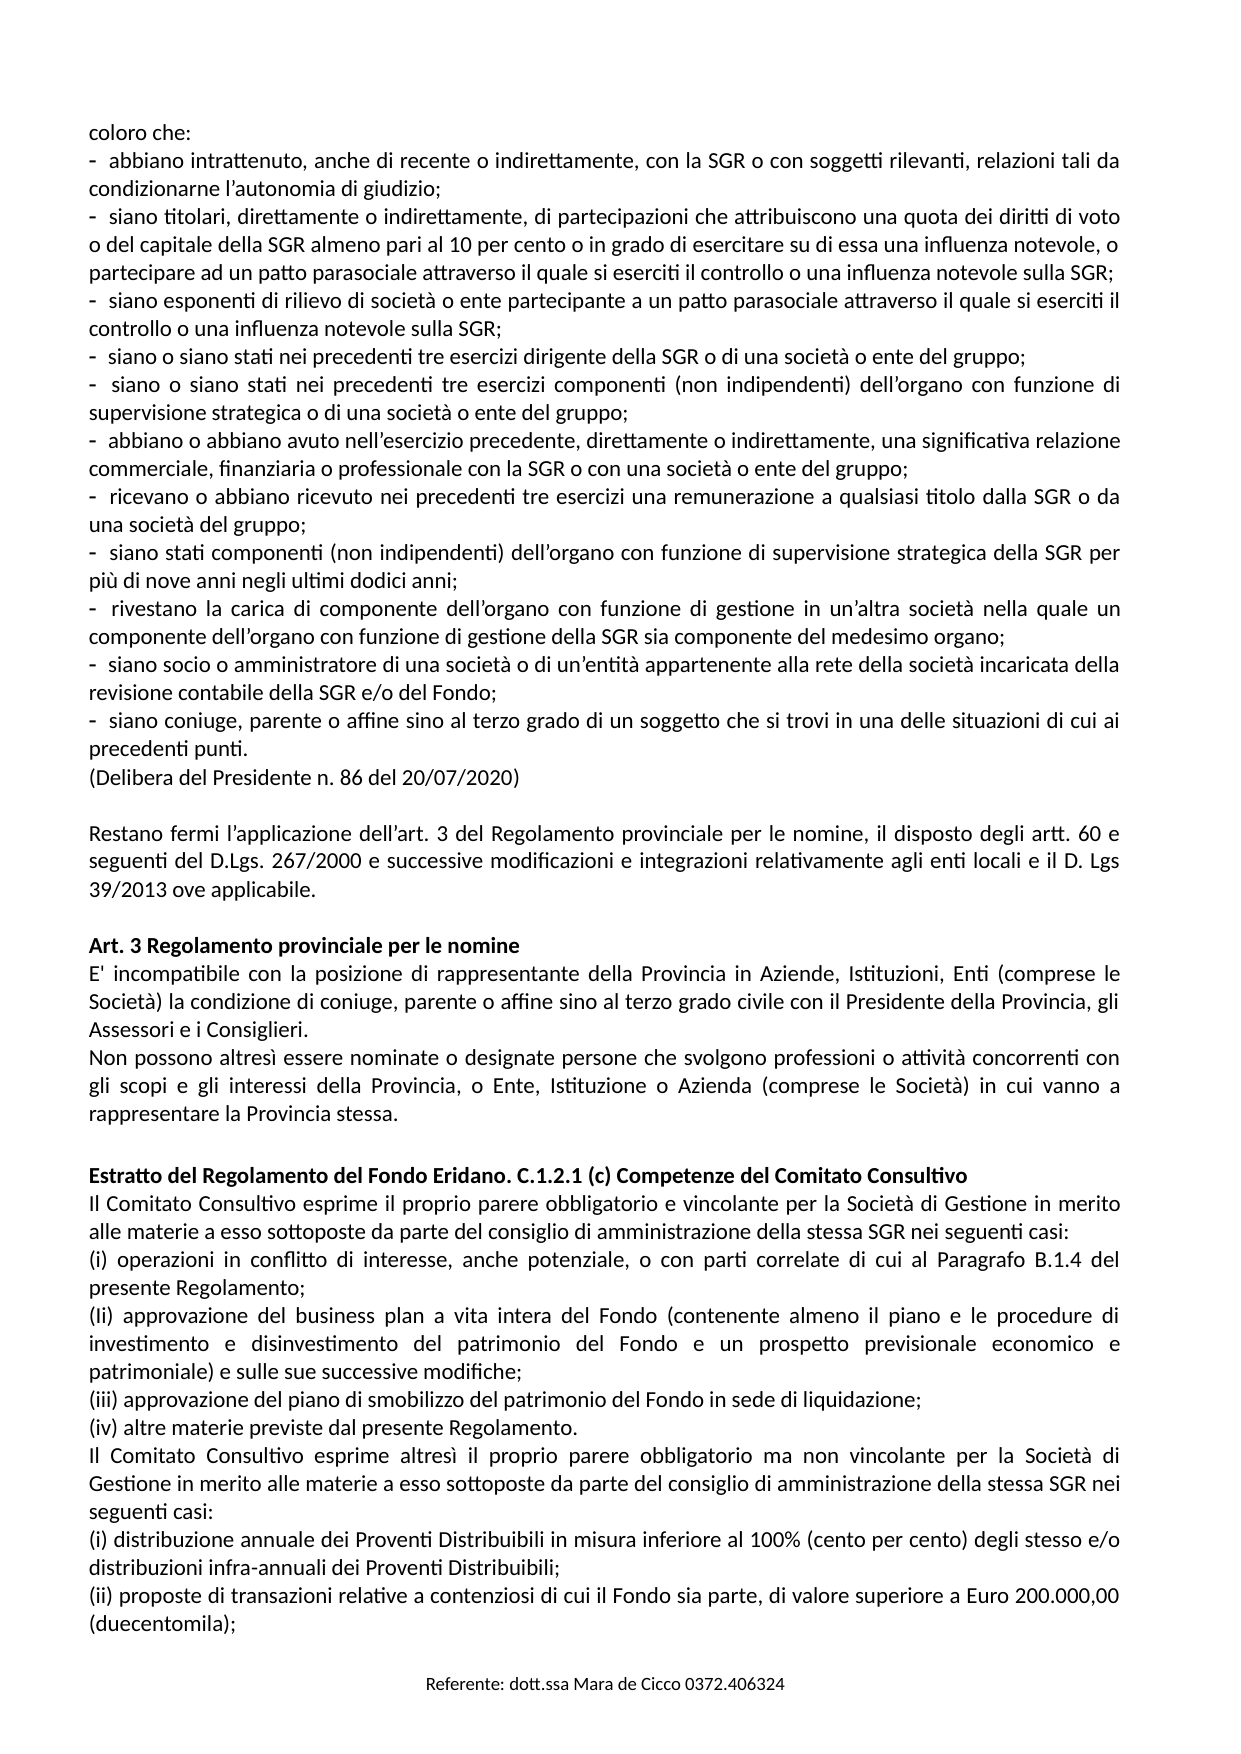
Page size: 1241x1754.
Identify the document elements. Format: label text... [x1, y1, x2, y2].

text - siano socio o amministratore di una società o di un’entità appartenente alla rete della società incaricata della revisione contabile della SGR e/o del Fondo; [88, 651, 1122, 707]
text - siano stati componenti (non indipendenti) dell’organo con funzione di supervisione strategica della SGR per più di nove anni negli ultimi dodici anni; [88, 538, 1122, 594]
text Il Comitato Consultivo esprime il proprio parere obbligatorio e vincolante per la Società di Gestione in merito alle materie a esso sottoposte da parte del consiglio di amministrazione della stessa SGR nei seguenti casi: [88, 1189, 1122, 1245]
text - abbiano intrattenuto, anche di recente o indirettamente, con la SGR o con soggetti rilevanti, relazioni tali da condizionarne l’autonomia di giudizio; [88, 146, 1122, 202]
text E' incompatibile con la posizione di rappresentante della Provincia in Aziende, Istituzioni, Enti (comprese le Società) la condizione di coniuge, parente o affine sino al terzo grado civile con il Presidente della Provincia, gli Assessori e i Consiglieri. [88, 959, 1122, 1043]
text - siano o siano stati nei precedenti tre esercizi dirigente della SGR o di una società o ente del gruppo; [88, 342, 1122, 370]
text - rivestano la carica di componente dell’organo con funzione di gestione in un’altra società nella quale un componente dell’organo con funzione di gestione della SGR sia componente del medesimo organo; [88, 594, 1122, 651]
text (i) distribuzione annuale dei Proventi Distribuibili in misura inferiore al 100% (cento per cento) degli stesso e/o distribuzioni infra-annuali dei Proventi Distribuibili; [88, 1525, 1122, 1581]
text Art. 3 Regolamento provinciale per le nomine [88, 931, 1122, 959]
text - siano esponenti di rilievo di società o ente partecipante a un patto parasociale attraverso il quale si eserciti il controllo o una influenza notevole sulla SGR; [88, 286, 1122, 342]
text (iv) altre materie previste dal presente Regolamento. [88, 1413, 1122, 1441]
text Il Comitato Consultivo esprime altresì il proprio parere obbligatorio ma non vincolante per la Società di Gestione in merito alle materie a esso sottoposte da parte del consiglio di amministrazione della stessa SGR nei seguenti casi: [88, 1441, 1122, 1525]
text (iii) approvazione del piano di smobilizzo del patrimonio del Fondo in sede di liquidazione; [88, 1385, 1122, 1413]
text Estratto del Regolamento del Fondo Eridano. C.1.2.1 (c) Competenze del Comitato Consultivo [88, 1161, 1122, 1189]
text Non possono altresì essere nominate o designate persone che svolgono professioni o attività concorrenti con gli scopi e gli interessi della Provincia, o Ente, Istituzione o Azienda (comprese le Società) in cui vanno a rappresentare la Provincia stessa. [88, 1043, 1122, 1127]
text (Delibera del Presidente n. 86 del 20/07/2020) [88, 763, 1122, 791]
text Restano fermi l’applicazione dell’art. 3 del Regolamento provinciale per le nomine, il disposto degli artt. 60 e seguenti del D.Lgs. 267/2000 e successive modificazioni e integrazioni relativamente agli enti locali e il D. Lgs 39/2013 ove applicabile. [88, 819, 1122, 903]
text - siano o siano stati nei precedenti tre esercizi componenti (non indipendenti) dell’organo con funzione di supervisione strategica o di una società o ente del gruppo; [88, 370, 1122, 426]
text (i) operazioni in conflitto di interesse, anche potenziale, o con parti correlate di cui al Paragrafo B.1.4 del presente Regolamento; [88, 1245, 1122, 1301]
list (Ii) approvazione del business plan a vita intera del Fondo (contenente almeno il piano e le procedure di investimento e disinvestimento del patrimonio del Fondo e un prospetto previsionale economico e patrimoniale) e sulle sue successive modifiche; [12, 1301, 1122, 1385]
text (ii) proposte di transazioni relative a contenziosi di cui il Fondo sia parte, di valore superiore a Euro 200.000,00 (duecentomila); [88, 1581, 1122, 1637]
text coloro che: [88, 118, 1122, 146]
text - siano coniuge, parente o affine sino al terzo grado di un soggetto che si trovi in una delle situazioni di cui ai precedenti punti. [88, 707, 1122, 763]
text - abbiano o abbiano avuto nell’esercizio precedente, direttamente o indirettamente, una significativa relazione commerciale, finanziaria o professionale con la SGR o con una società o ente del gruppo; [88, 426, 1122, 482]
text - ricevano o abbiano ricevuto nei precedenti tre esercizi una remunerazione a qualsiasi titolo dalla SGR o da una società del gruppo; [88, 482, 1122, 538]
text - siano titolari, direttamente o indirettamente, di partecipazioni che attribuiscono una quota dei diritti di voto o del capitale della SGR almeno pari al 10 per cento o in grado di esercitare su di essa una influenza notevole, o partecipare ad un patto parasociale attraverso il quale si eserciti il controllo o una influenza notevole sulla SGR; [88, 202, 1122, 286]
